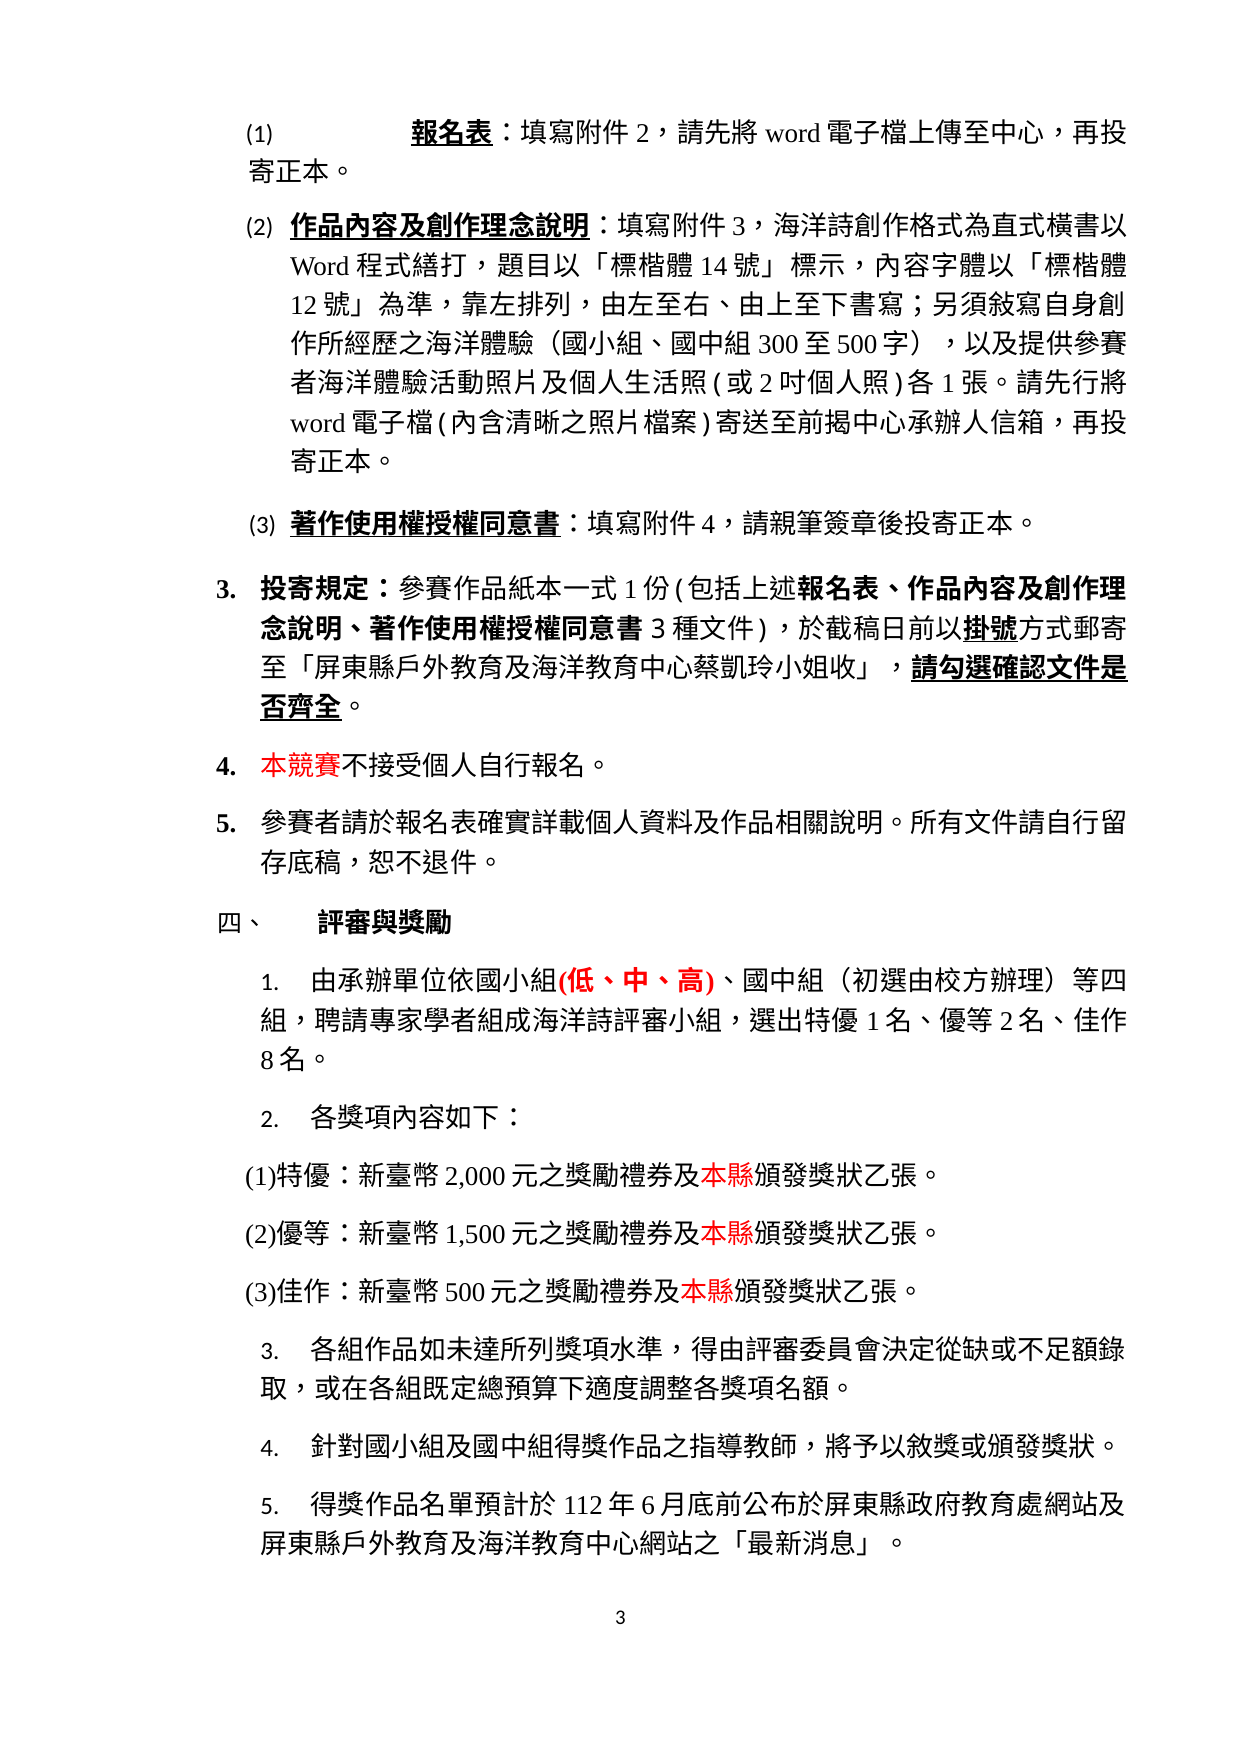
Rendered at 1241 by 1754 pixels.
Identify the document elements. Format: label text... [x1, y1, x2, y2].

list 作品內容及創作理念說明：填寫附件3，海洋詩創作格式為直式橫書以Word程式繕打，題目以「標楷體14號」標示，內容字體以「標楷體12號」為準，靠左排列，由左至右、由上至下書寫；另須敍寫自身創作所經歷之海洋體驗（國小組、國中組300至500字），以及提供參賽者海洋體驗活動照片及個人生活照(或2吋個人照)各1張。請先行將word電子檔(內含清晰之照片檔案)寄送至前揭中心承辦人信箱，再投寄正本。 [245, 204, 1128, 479]
list 評審與獎勵 [217, 899, 1128, 940]
list 各組作品如未達所列獎項水準，得由評審委員會決定從缺或不足額錄取，或在各組既定總預算下適度調整各獎項名額。 [260, 1328, 1128, 1406]
list 報名表：填寫附件2，請先將word電子檔上傳至中心，再投寄正本。 [245, 111, 1128, 189]
text (1)特優：新臺幣2,000元之獎勵禮券及本縣頒發獎狀乙張。 [245, 1154, 1128, 1193]
text (3)佳作：新臺幣500元之獎勵禮券及本縣頒發獎狀乙張。 [245, 1270, 1128, 1309]
list 針對國小組及國中組得獎作品之指導教師，將予以敘獎或頒發獎狀。 [260, 1425, 1128, 1464]
text (2)優等：新臺幣1,500元之獎勵禮券及本縣頒發獎狀乙張。 [245, 1212, 1145, 1251]
list 各獎項內容如下： [260, 1096, 1128, 1135]
list 投寄規定：參賽作品紙本一式1份(包括上述報名表、作品內容及創作理念說明、著作使用權授權同意書3種文件)，於截稿日前以掛號方式郵寄至「屏東縣戶外教育及海洋教育中心蔡凱玲小姐收」，請勾選確認文件是否齊全。 [216, 567, 1128, 725]
list 本競賽不接受個人自行報名。 [216, 743, 1128, 783]
list 參賽者請於報名表確實詳載個人資料及作品相關說明。所有文件請自行留存底稿，恕不退件。 [216, 801, 1128, 880]
list 著作使用權授權同意書：填寫附件4，請親筆簽章後投寄正本。 [248, 502, 1128, 541]
list 得獎作品名單預計於112年6月底前公布於屏東縣政府教育處網站及屏東縣戶外教育及海洋教育中心網站之「最新消息」。 [260, 1483, 1128, 1562]
list 由承辦單位依國小組(低、中、高)、國中組（初選由校方辦理）等四組，聘請專家學者組成海洋詩評審小組，選出特優1名、優等2名、佳作8名。 [260, 959, 1128, 1077]
